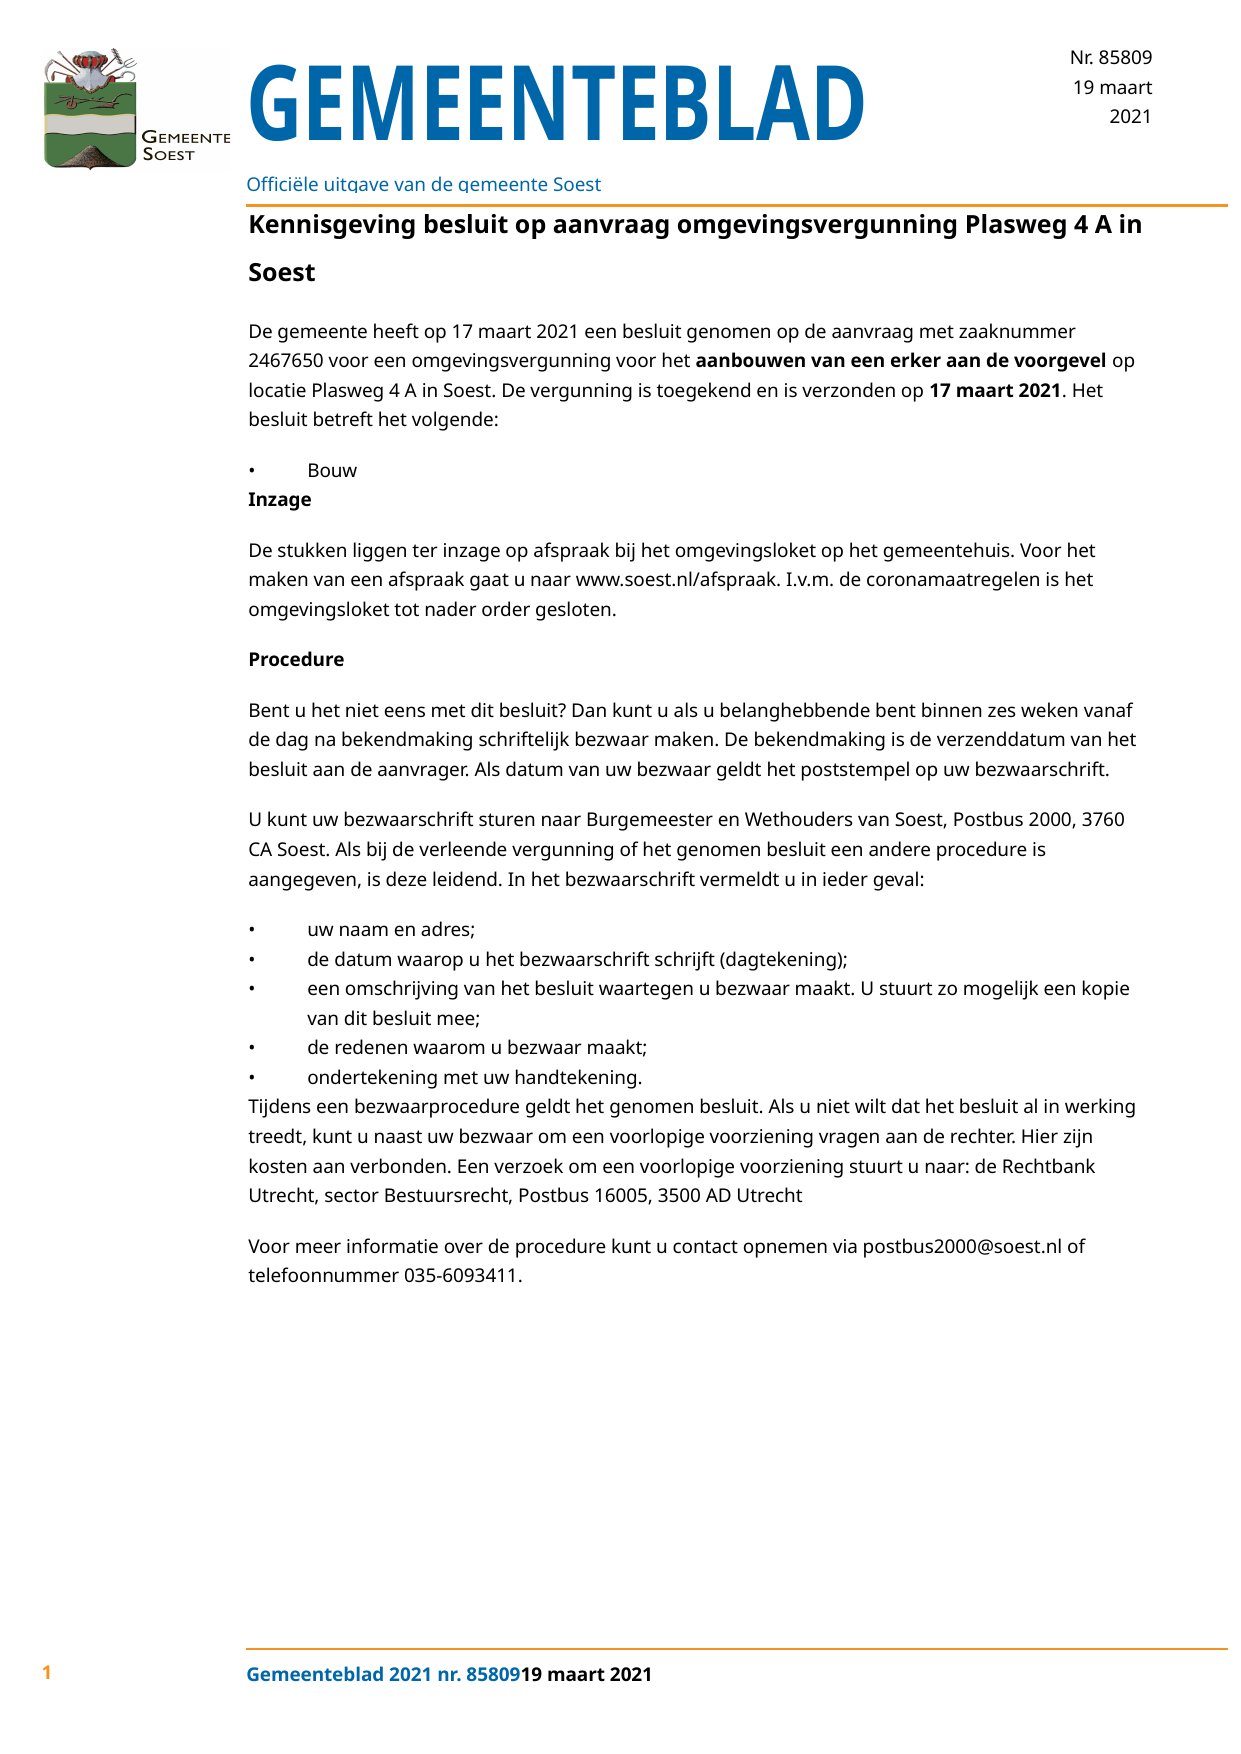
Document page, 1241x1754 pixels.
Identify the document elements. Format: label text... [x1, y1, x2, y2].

list de datum waarop u het bezwaarschrift schrijft (dagtekening); [248, 946, 1152, 972]
list een omschrijving van het besluit waartegen u bezwaar maakt. U stuurt zo mogelijk een kopie van dit besluit mee; [248, 975, 1152, 1031]
text Tijdens een bezwaarprocedure geldt het genomen besluit. Als u niet wilt dat het besluit al in werking treedt, kunt u naast uw bezwaar om een voorlopige voorziening vragen aan de rechter. Hier zijn kosten aan verbonden. Een verzoek om een voorlopige voorziening stuurt u naar: de Rechtbank Utrecht, sector Bestuursrecht, Postbus 16005, 3500 AD Utrecht [248, 1094, 1152, 1208]
text Bent u het niet eens met dit besluit? Dan kunt u als u belanghebbende bent binnen zes weken vanaf de dag na bekendmaking schriftelijk bezwaar maken. De bekendmaking is de verzenddatum van het besluit aan de aanvrager. Als datum van uw bezwaar geldt het poststempel op uw bezwaarschrift. [248, 697, 1152, 782]
text De gemeente heeft op 17 maart 2021 een besluit genomen op de aanvraag met zaaknummer 2467650 voor een omgevingsvergunning voor het aanbouwen van een erker aan de voorgevel op locatie Plasweg 4 A in Soest. De vergunning is toegekend en is verzonden op 17 maart 2021. Het besluit betreft het volgende: [248, 318, 1152, 432]
text Voor meer informatie over de procedure kunt u contact opnemen via postbus2000@soest.nl of telefoonnummer 035-6093411. [248, 1233, 1152, 1288]
text Kennisgeving besluit op aanvraag omgevingsvergunning Plasweg 4 A in Soest [248, 207, 1152, 288]
text Procedure [248, 647, 1152, 672]
text U kunt uw bezwaarschrift sturen naar Burgemeester en Wethouders van Soest, Postbus 2000, 3760 CA Soest. Als bij de verleende vergunning of het genomen besluit een andere procedure is aangegeven, is deze leidend. In het bezwaarschrift vermeldt u in ieder geval: [248, 807, 1152, 892]
list de redenen waarom u bezwaar maakt; [248, 1034, 1152, 1060]
text Inzage [248, 487, 1152, 512]
picture [41, 47, 231, 172]
list ondertekening met uw handtekening. [248, 1064, 1152, 1090]
text De stukken liggen ter inzage op afspraak bij het omgevingsloket op het gemeentehuis. Voor het maken van een afspraak gaat u naar www.soest.nl/afspraak. I.v.m. de coronamaatregelen is het omgevingsloket tot nader order gesloten. [248, 537, 1152, 622]
list uw naam en adres; [248, 916, 1152, 942]
list Bouw [248, 457, 1152, 483]
